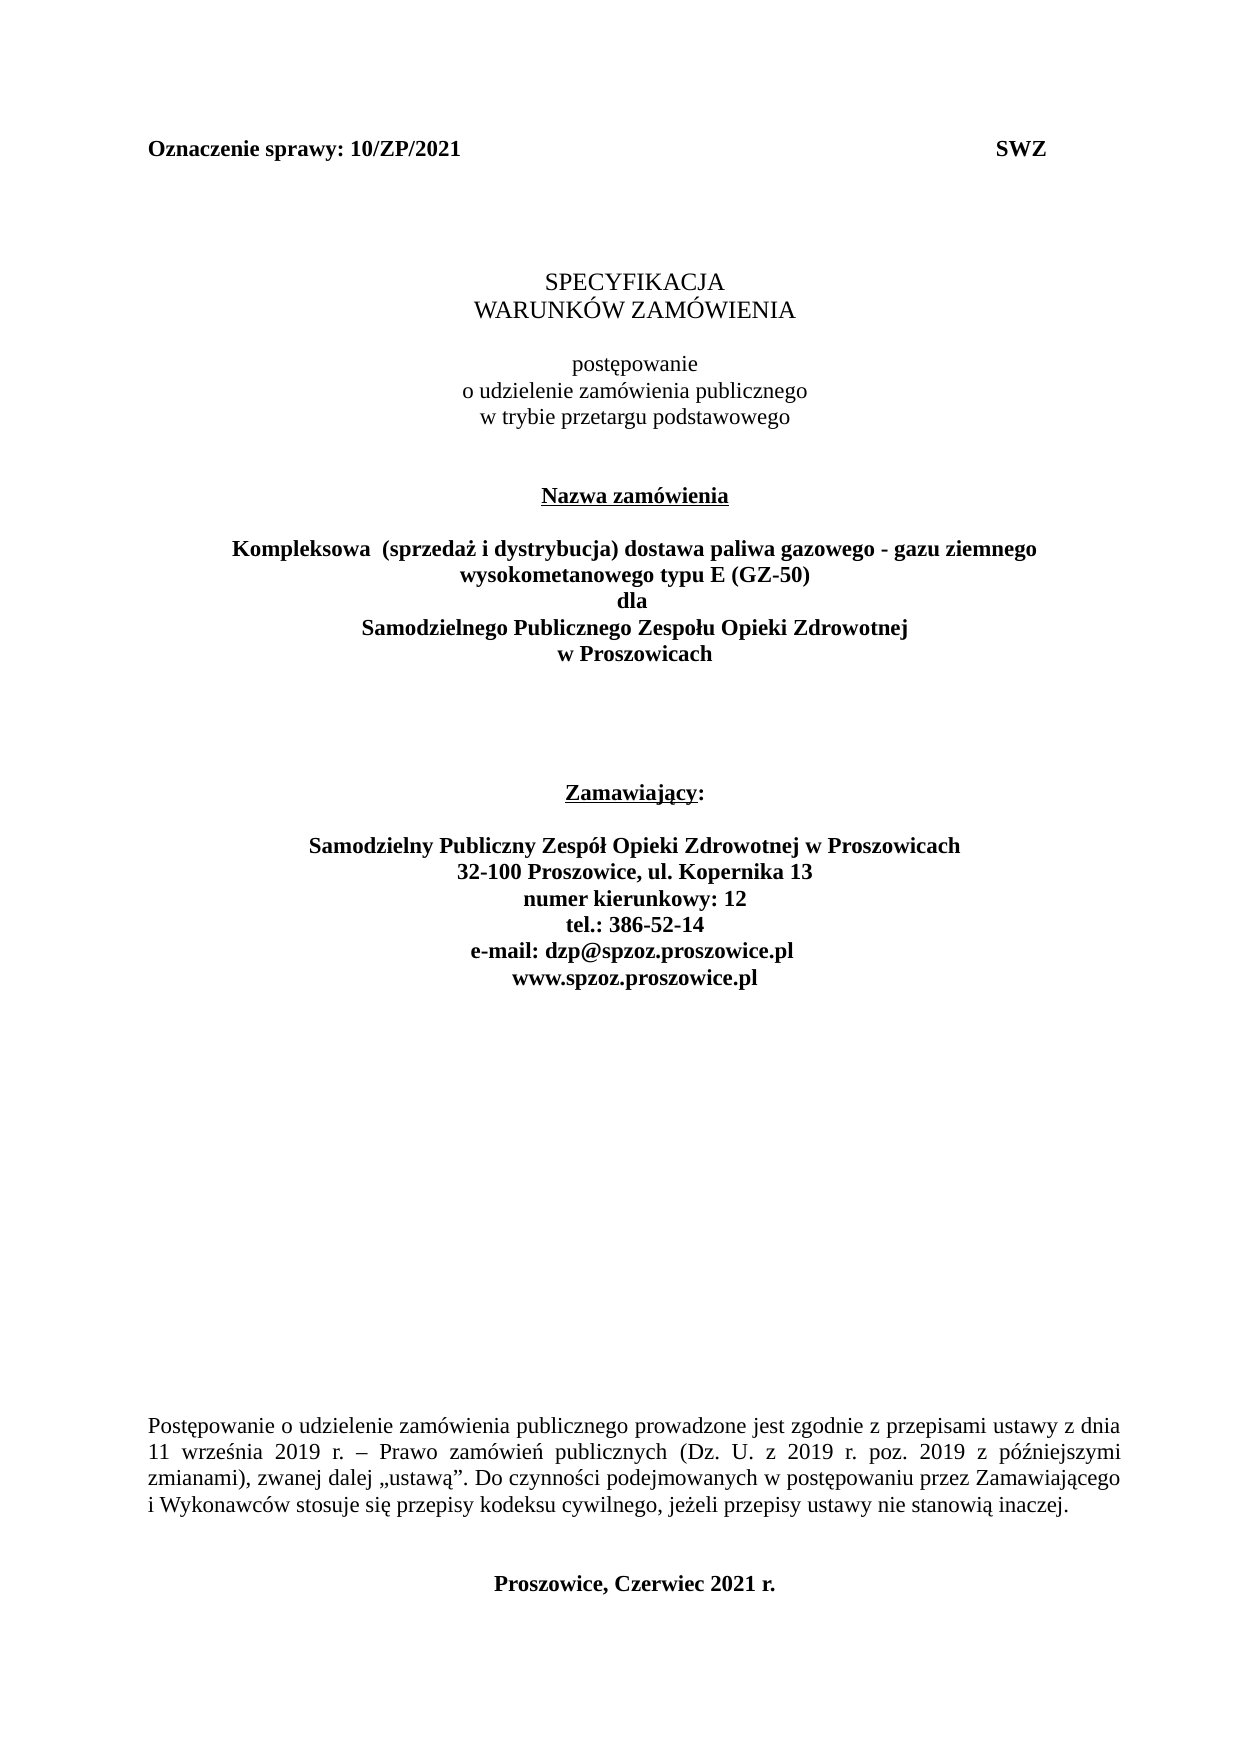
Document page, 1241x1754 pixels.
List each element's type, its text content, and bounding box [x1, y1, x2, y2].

text Proszowice, Czerwiec 2021 r. [148, 1570, 1122, 1596]
text Kompleksowa (sprzedaż i dystrybucja) dostawa paliwa gazowego - gazu ziemnego [148, 535, 1122, 561]
text www.spzoz.proszowice.pl [148, 964, 1122, 990]
text Nazwa zamówienia [148, 482, 1122, 508]
text w Proszowicach [148, 640, 1122, 667]
text wysokometanowego typu E (GZ-50) [148, 561, 1122, 588]
text e-mail: dzp@spzoz.proszowice.pl [148, 937, 1122, 964]
text numer kierunkowy: 12 [148, 885, 1122, 911]
text Oznaczenie sprawy: 10/ZP/2021 SWZ [148, 135, 1122, 161]
text tel.: 386-52-14 [148, 911, 1122, 937]
text 32-100 Proszowice, ul. Kopernika 13 [148, 858, 1122, 885]
text WARUNKÓW ZAMÓWIENIA [148, 295, 1122, 324]
text o udzielenie zamówienia publicznego [148, 377, 1122, 403]
text postępowanie [148, 350, 1122, 377]
text dla [148, 588, 1122, 614]
text w trybie przetargu podstawowego [148, 403, 1122, 429]
text Samodzielnego Publicznego Zespołu Opieki Zdrowotnej [148, 614, 1122, 640]
subtitle Samodzielny Publiczny Zespół Opieki Zdrowotnej w Proszowicach [148, 832, 1122, 858]
text Zamawiający: [148, 779, 1122, 806]
text Postępowanie o udzielenie zamówienia publicznego prowadzone jest zgodnie z przepisami ustawy z dnia 11 września 2019 r. – Prawo zamówień publicznych (Dz. U. z 2019 r. poz. 2019 z późniejszymi zmianami), zwanej dalej „ustawą”. Do czynności podejmowanych w postępowaniu przez Zamawiającego i Wykonawców stosuje się przepisy kodeksu cywilnego, jeżeli przepisy ustawy nie stanowią inaczej. [148, 1412, 1122, 1517]
text SPECYFIKACJA [148, 267, 1122, 295]
